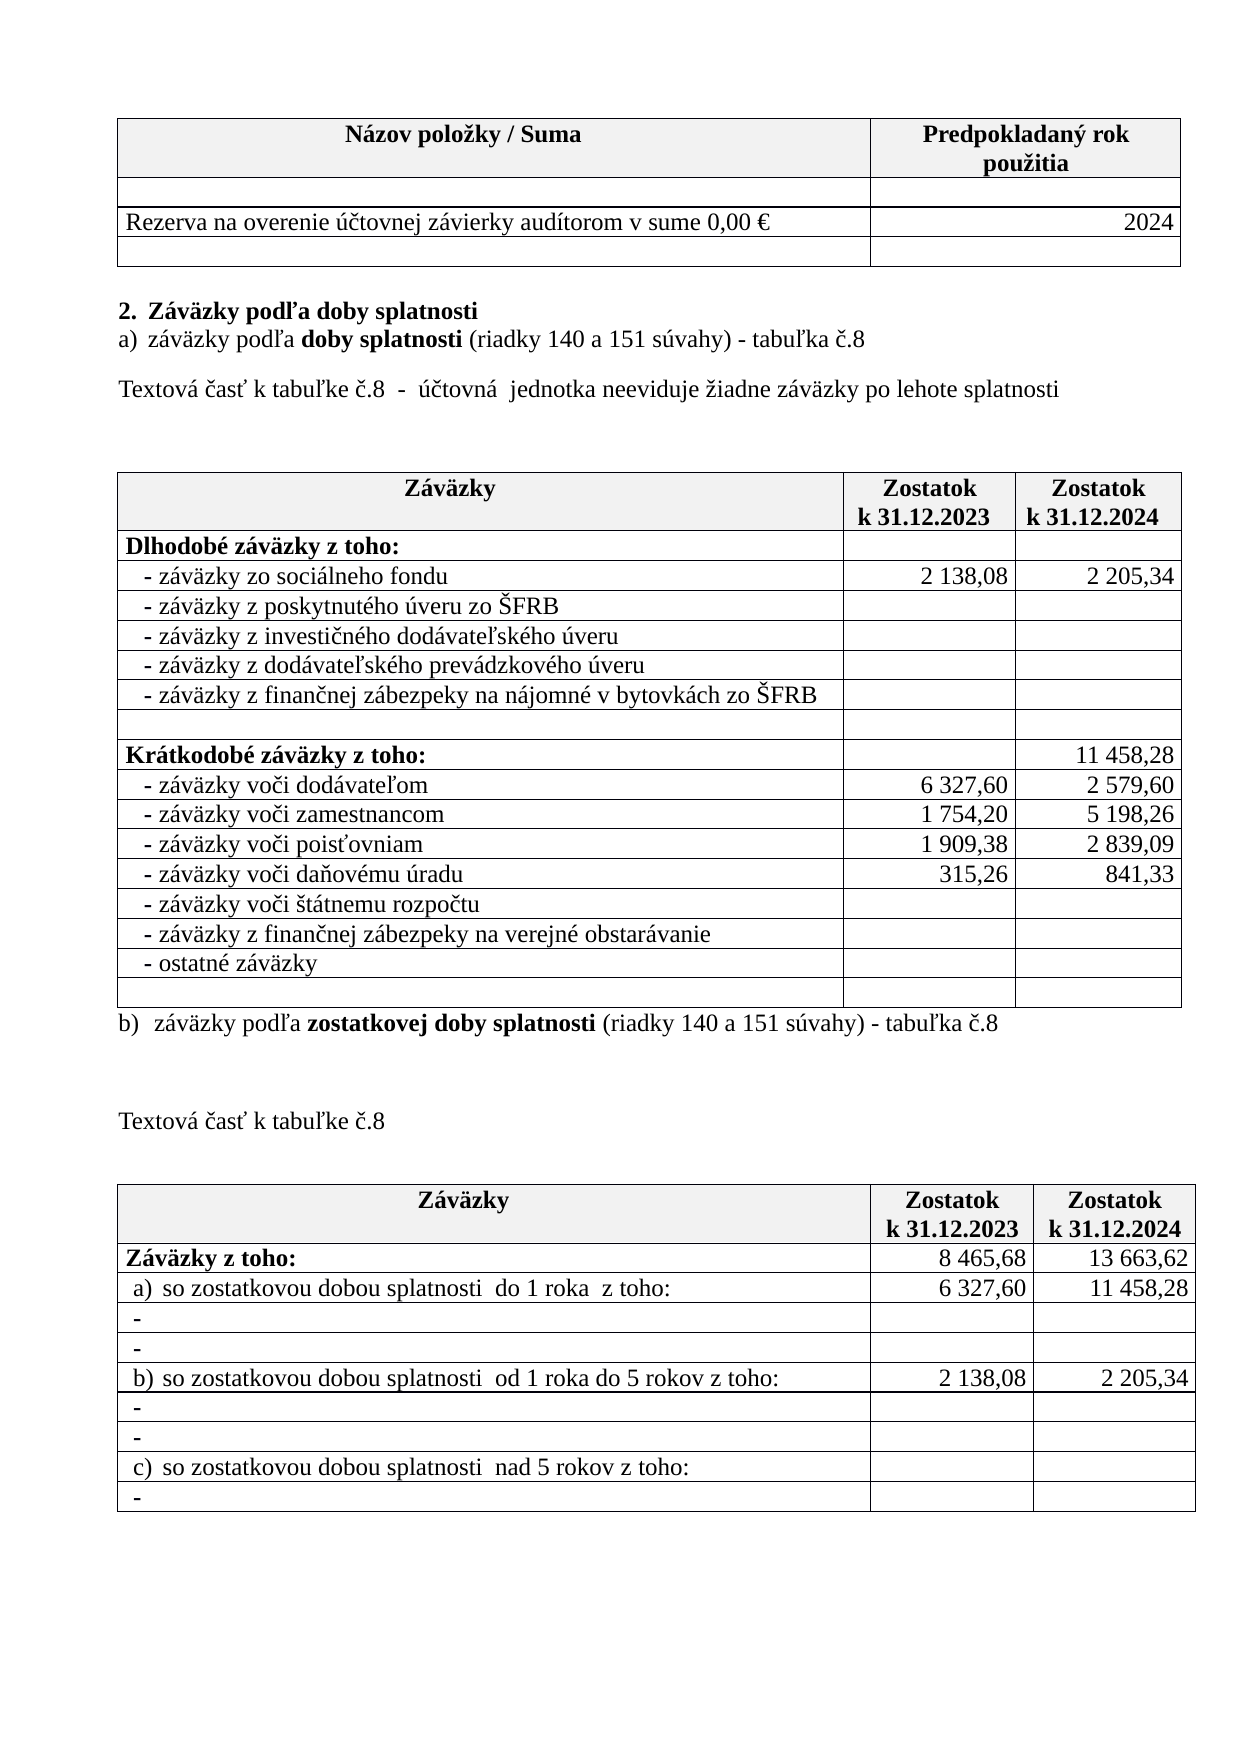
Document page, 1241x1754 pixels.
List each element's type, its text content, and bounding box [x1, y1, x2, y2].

list záväzky podľa doby splatnosti (riadky 140 a 151 súvahy) - tabuľka č.8 [118, 324, 1122, 353]
table_cell [1034, 1422, 1195, 1451]
table_cell [1016, 651, 1181, 679]
table_cell záväzky z investičného dodávateľského úveru [118, 621, 843, 649]
table_cell [1034, 1333, 1195, 1362]
table_cell [871, 1303, 1033, 1332]
table_cell 315,26 [844, 859, 1015, 888]
table_cell 2024 [871, 208, 1180, 236]
table_cell [118, 1333, 870, 1362]
table_cell [871, 1452, 1033, 1481]
table_cell [844, 978, 1015, 1007]
table_header Zostatok k 31.12.2023 [871, 1185, 1033, 1242]
table_cell záväzky z poskytnutého úveru zo ŠFRB [118, 591, 843, 620]
table_cell Dlhodobé záväzky z toho: [118, 531, 843, 560]
table_header Záväzky [118, 1185, 870, 1242]
table_cell [1016, 919, 1181, 947]
table_cell [1034, 1393, 1195, 1421]
table_cell [1034, 1482, 1195, 1511]
table_cell [844, 531, 1015, 560]
table_cell [1016, 531, 1181, 560]
table_cell 1 909,38 [844, 829, 1015, 858]
list Záväzky podľa doby splatnosti [118, 296, 1122, 324]
table_cell 2 839,09 [1016, 829, 1181, 858]
table_cell 13 663,62 [1034, 1244, 1195, 1272]
table_header Predpokladaný rok použitia [871, 119, 1180, 177]
table_cell [871, 1333, 1033, 1362]
table_cell 2 205,34 [1016, 561, 1181, 590]
table_cell 8 465,68 [871, 1244, 1033, 1272]
table_cell [118, 1482, 870, 1511]
table_cell 1 754,20 [844, 800, 1015, 828]
table_cell 5 198,26 [1016, 800, 1181, 828]
table_cell [844, 889, 1015, 918]
table_cell [844, 621, 1015, 649]
table_cell [844, 651, 1015, 679]
table_cell [844, 680, 1015, 709]
table_cell [118, 178, 870, 206]
table_cell [844, 949, 1015, 977]
text Textová časť k tabuľke č.8 - účtovná jednotka neeviduje žiadne záväzky po lehote splatnosti [118, 374, 1122, 402]
table_cell 11 458,28 [1034, 1273, 1195, 1302]
table_cell [1016, 591, 1181, 620]
table_cell 2 138,08 [871, 1363, 1033, 1391]
table_cell [844, 710, 1015, 739]
table_cell [1016, 710, 1181, 739]
table_cell záväzky voči dodávateľom [118, 770, 843, 798]
table_header Zostatok k 31.12.2023 [844, 473, 1015, 530]
table_cell [1016, 621, 1181, 649]
table_cell záväzky z finančnej zábezpeky na verejné obstarávanie [118, 919, 843, 947]
table_cell záväzky z finančnej zábezpeky na nájomné v bytovkách zo ŠFRB [118, 680, 843, 709]
table_cell 11 458,28 [1016, 740, 1181, 769]
table_cell 2 579,60 [1016, 770, 1181, 798]
table_cell [871, 178, 1180, 206]
table_cell [1016, 978, 1181, 1007]
table_cell záväzky voči daňovému úradu [118, 859, 843, 888]
table_cell [1016, 680, 1181, 709]
table_cell Rezerva na overenie účtovnej závierky audítorom v sume 0,00 € [118, 208, 870, 236]
table_cell [118, 710, 843, 739]
text Textová časť k tabuľke č.8 [118, 1106, 1122, 1135]
table_cell záväzky voči štátnemu rozpočtu [118, 889, 843, 918]
table_cell [1034, 1303, 1195, 1332]
table_cell [844, 740, 1015, 769]
table_cell 2 138,08 [844, 561, 1015, 590]
table_cell Krátkodobé záväzky z toho: [118, 740, 843, 769]
table_cell [118, 978, 843, 1007]
table_cell záväzky z dodávateľského prevádzkového úveru [118, 651, 843, 679]
table_cell 6 327,60 [871, 1273, 1033, 1302]
list záväzky podľa zostatkovej doby splatnosti (riadky 140 a 151 súvahy) - tabuľka č.8 [118, 1008, 1122, 1037]
table_cell 2 205,34 [1034, 1363, 1195, 1391]
table_header Zostatok k 31.12.2024 [1016, 473, 1181, 530]
table_cell 6 327,60 [844, 770, 1015, 798]
table_cell [871, 1393, 1033, 1421]
table_cell záväzky voči zamestnancom [118, 800, 843, 828]
table_cell [118, 1303, 870, 1332]
table_header Názov položky / Suma [118, 119, 870, 177]
table_cell [1016, 889, 1181, 918]
table_cell záväzky voči poisťovniam [118, 829, 843, 858]
table_cell Záväzky z toho: [118, 1244, 870, 1272]
table_header Záväzky [118, 473, 843, 530]
table_cell 841,33 [1016, 859, 1181, 888]
table_cell [1034, 1452, 1195, 1481]
table_cell [1016, 949, 1181, 977]
table_cell záväzky zo sociálneho fondu [118, 561, 843, 590]
table_cell [118, 1422, 870, 1451]
table_cell ostatné záväzky [118, 949, 843, 977]
table_cell [118, 1393, 870, 1421]
table_cell [118, 237, 870, 266]
table_cell [871, 1482, 1033, 1511]
table_cell [844, 591, 1015, 620]
table_cell [871, 1422, 1033, 1451]
table_header Zostatok k 31.12.2024 [1034, 1185, 1195, 1242]
table_cell [844, 919, 1015, 947]
table_cell so zostatkovou dobou splatnosti do 1 roka z toho: [118, 1273, 870, 1302]
table_cell so zostatkovou dobou splatnosti od 1 roka do 5 rokov z toho: [118, 1363, 870, 1391]
table_cell so zostatkovou dobou splatnosti nad 5 rokov z toho: [118, 1452, 870, 1481]
table_cell [871, 237, 1180, 266]
